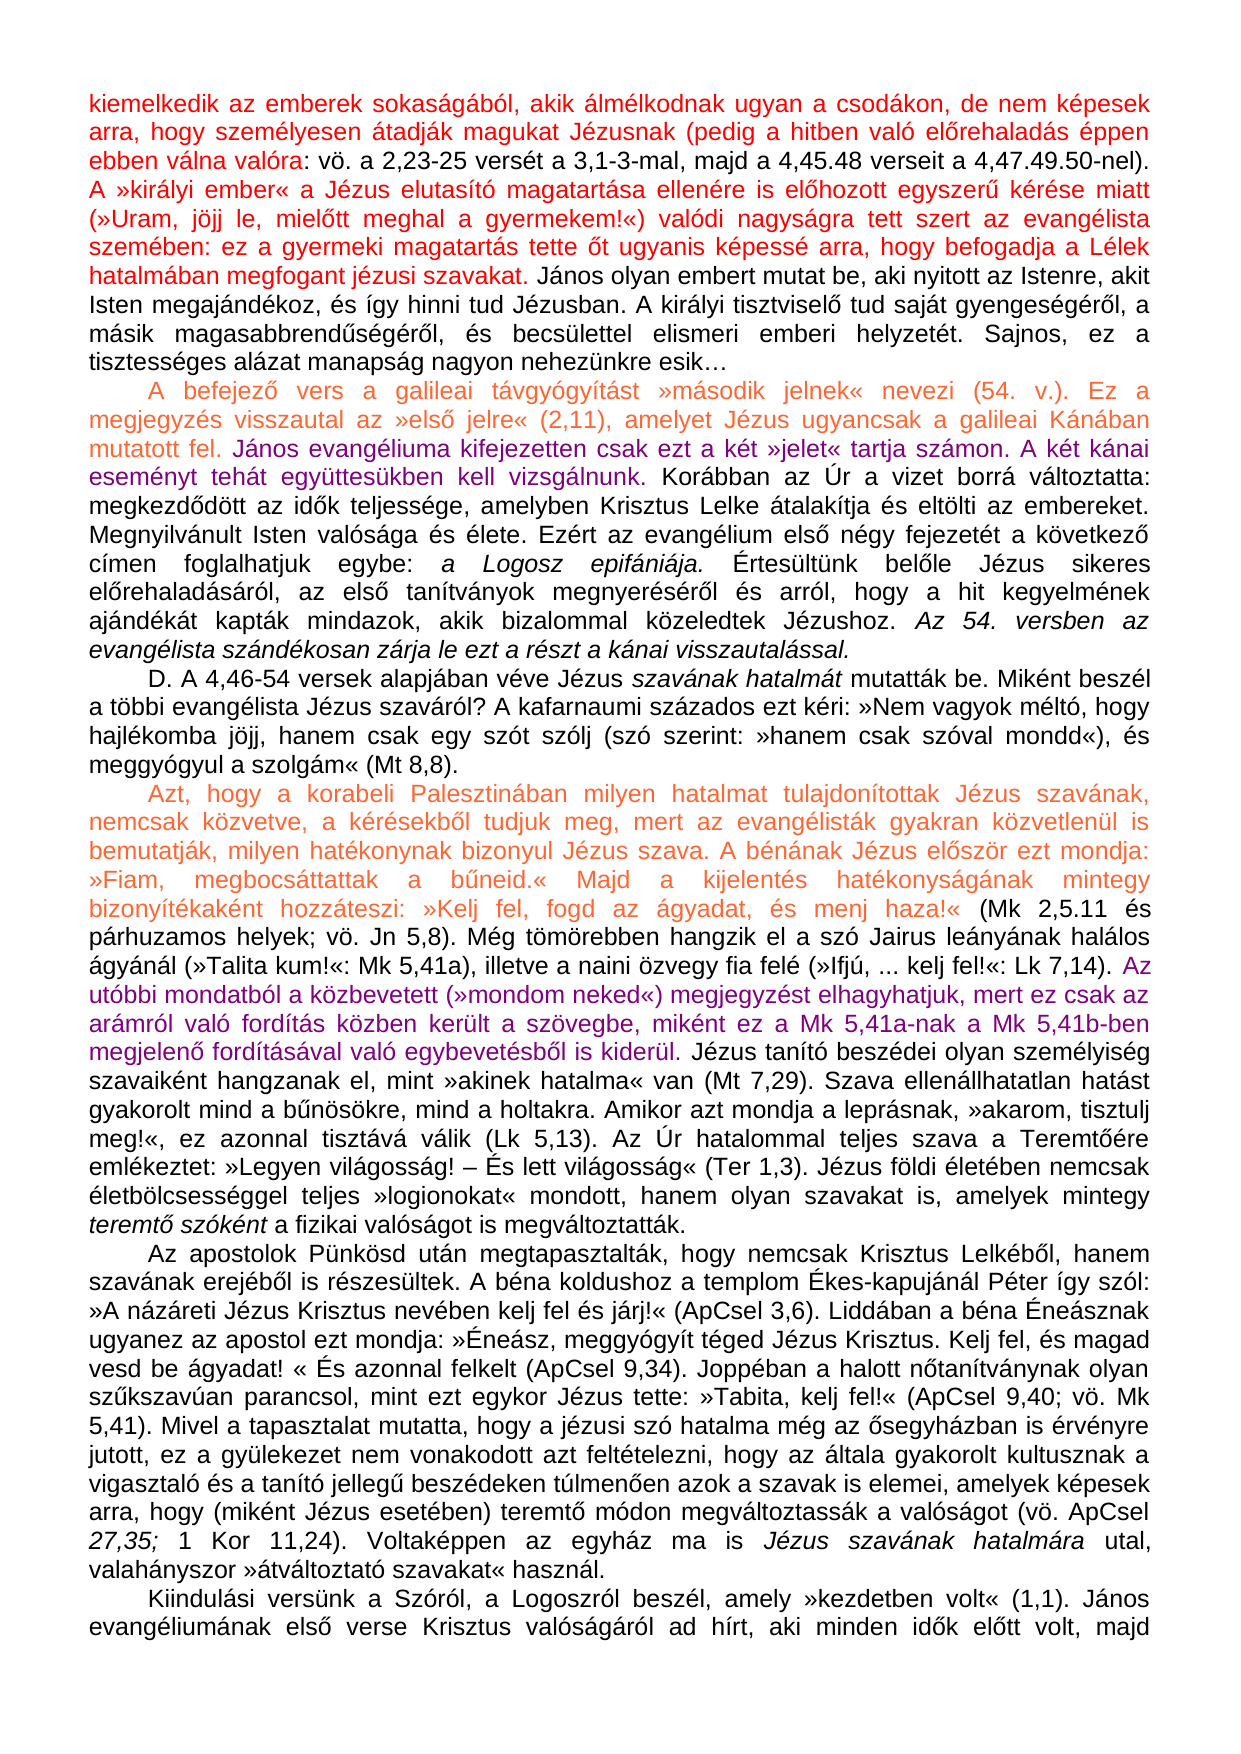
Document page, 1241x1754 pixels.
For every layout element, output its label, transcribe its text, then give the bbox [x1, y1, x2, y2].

text kiemelkedik az emberek sokaságából, akik álmélkodnak ugyan a csodákon, de nem képesek arra, hogy személyesen átadják magukat Jézusnak (pedig a hitben való előrehaladás éppen ebben válna valóra: vö. a 2,23-25 versét a 3,1-3-mal, majd a 4,45.48 verseit a 4,47.49.50-nel). A »királyi ember« a Jézus elutasító magatartása ellenére is előhozott egyszerű kérése miatt (»Uram, jöjj le, mielőtt meghal a gyermekem!«) valódi nagyságra tett szert az evangélista szemében: ez a gyermeki magatartás tette őt ugyanis képessé arra, hogy befogadja a Lélek hatalmában megfogant jézusi szavakat. János olyan embert mutat be, aki nyitott az Istenre, akit Isten megajándékoz, és így hinni tud Jézusban. A királyi tisztviselő tud saját gyengeségéről, a másik magasabbrendűségéről, és becsülettel elismeri emberi helyzetét. Sajnos, ez a tisztességes alázat manapság nagyon nehezünkre esik… [88, 88, 1152, 376]
text Azt, hogy a korabeli Palesztinában milyen hatalmat tulajdonítottak Jézus szavának, nemcsak közvetve, a kérésekből tudjuk meg, mert az evangélisták gyakran közvetlenül is bemutatják, milyen hatékonynak bizonyul Jézus szava. A bénának Jézus először ezt mondja: »Fiam, megbocsáttattak a bűneid.« Majd a kijelentés hatékonyságának mintegy bizonyítékaként hozzáteszi: »Kelj fel, fogd az ágyadat, és menj haza!« (Mk 2,5.11 és párhuzamos helyek; vö. Jn 5,8). Még tömörebben hangzik el a szó Jairus leányának halálos ágyánál (»Talita kum!«: Mk 5,41a), illetve a naini özvegy fia felé (»Ifjú, ... kelj fel!«: Lk 7,14). Az utóbbi mondatból a közbevetett (»mondom neked«) megjegyzést elhagyhatjuk, mert ez csak az arámról való fordítás közben került a szövegbe, miként ez a Mk 5,41a-nak a Mk 5,41b-ben megjelenő fordításával való egybevetésből is kiderül. Jézus tanító beszédei olyan személyiség szavaiként hangzanak el, mint »akinek hatalma« van (Mt 7,29). Szava ellenállhatatlan hatást gyakorolt mind a bűnösökre, mind a holtakra. Amikor azt mondja a leprásnak, »akarom, tisztulj meg!«, ez azonnal tisztává válik (Lk 5,13). Az Úr hatalommal teljes szava a Teremtőére emlékeztet: »Legyen világosság! ‒ És lett világosság« (Ter 1,3). Jézus földi életében nemcsak életbölcsességgel teljes »logionokat« mondott, hanem olyan szavakat is, amelyek mintegy teremtő szóként a fizikai valóságot is megváltoztatták. [88, 778, 1152, 1238]
text Az apostolok Pünkösd után megtapasztalták, hogy nemcsak Krisztus Lelkéből, hanem szavának erejéből is részesültek. A béna koldushoz a templom Ékes-kapujánál Péter így szól: »A názáreti Jézus Krisztus nevében kelj fel és járj!« (ApCsel 3,6). Liddában a béna Éneásznak ugyanez az apostol ezt mondja: »Éneász, meggyógyít téged Jézus Krisztus. Kelj fel, és magad vesd be ágyadat! « És azonnal felkelt (ApCsel 9,34). Joppéban a halott nőtanítványnak olyan szűkszavúan parancsol, mint ezt egykor Jézus tette: »Tabita, kelj fel!« (ApCsel 9,40; vö. Mk 5,41). Mivel a tapasztalat mutatta, hogy a jézusi szó hatalma még az ősegyházban is érvényre jutott, ez a gyülekezet nem vonakodott azt feltételezni, hogy az általa gyakorolt kultusznak a vigasztaló és a tanító jellegű beszédeken túlmenően azok a szavak is elemei, amelyek képesek arra, hogy (miként Jézus esetében) teremtő módon megváltoztassák a valóságot (vö. ApCsel 27,35; 1 Kor 11,24). Voltaképpen az egyház ma is Jézus szavának hatalmára utal, valahányszor »átváltoztató szavakat« használ. [88, 1238, 1152, 1583]
text A befejező vers a galileai távgyógyítást »második jelnek« nevezi (54. v.). Ez a megjegyzés visszautal az »első jelre« (2,11), amelyet Jézus ugyancsak a galileai Kánában mutatott fel. János evangéliuma kifejezetten csak ezt a két »jelet« tartja számon. A két kánai eseményt tehát együttesükben kell vizsgálnunk. Korábban az Úr a vizet borrá változtatta: megkezdődött az idők teljessége, amelyben Krisztus Lelke átalakítja és eltölti az embereket. Megnyilvánult Isten valósága és élete. Ezért az evangélium első négy fejezetét a következő címen foglalhatjuk egybe: a Logosz epifániája. Értesültünk belőle Jézus sikeres előrehaladásáról, az első tanítványok megnyeréséről és arról, hogy a hit kegyelmének ajándékát kapták mindazok, akik bizalommal közeledtek Jézushoz. Az 54. versben az evangélista szándékosan zárja le ezt a részt a kánai visszautalással. [88, 376, 1152, 663]
text Kiindulási versünk a Szóról, a Logoszról beszél, amely »kezdetben volt« (1,1). János evangéliumának első verse Krisztus valóságáról ad hírt, aki minden idők előtt volt, majd [88, 1583, 1152, 1641]
text D. A 4,46-54 versek alapjában véve Jézus szavának hatalmát mutatták be. Miként beszél a többi evangélista Jézus szaváról? A kafarnaumi százados ezt kéri: »Nem vagyok méltó, hogy hajlékomba jöjj, hanem csak egy szót szólj (szó szerint: »hanem csak szóval mondd«), és meggyógyul a szolgám« (Mt 8,8). [88, 663, 1152, 778]
